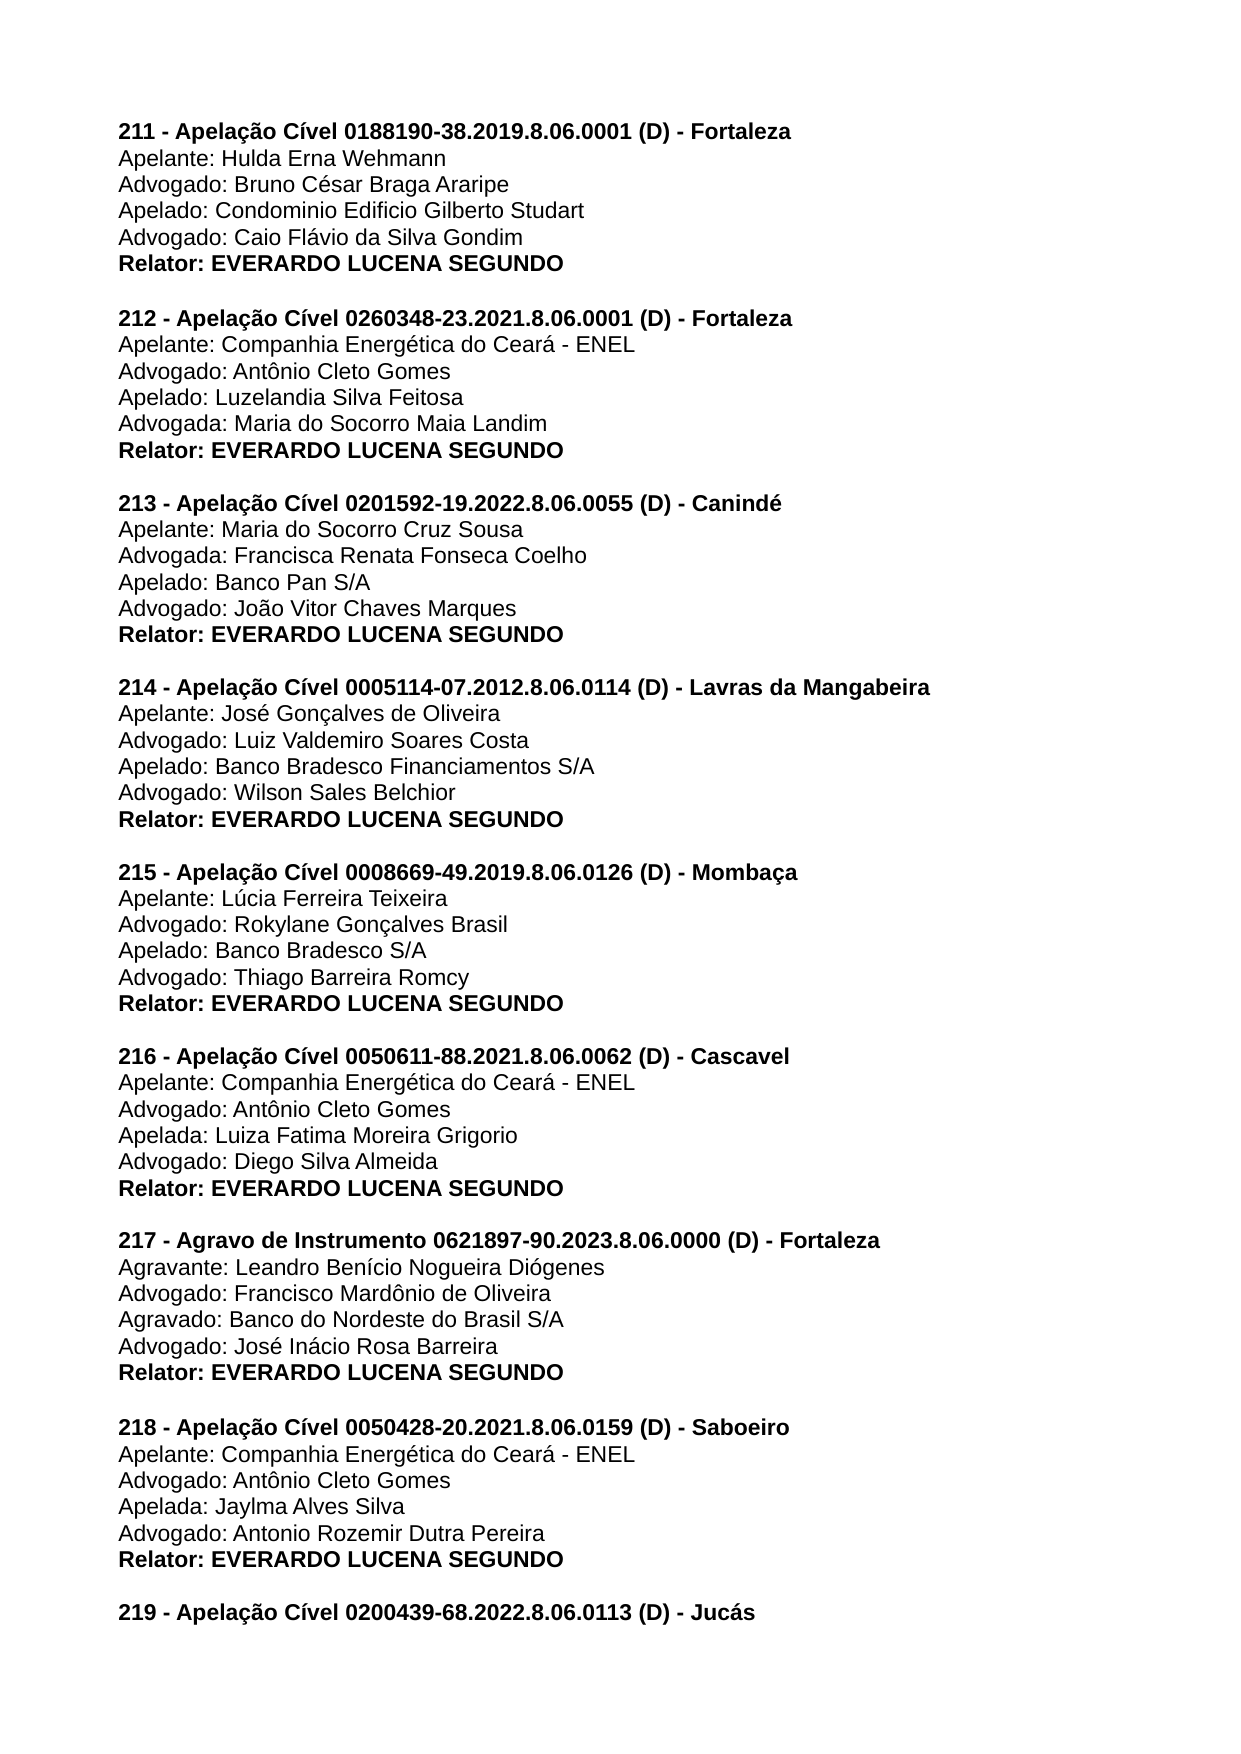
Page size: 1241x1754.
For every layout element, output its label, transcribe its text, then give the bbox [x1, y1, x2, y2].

text Apelado: Banco Bradesco Financiamentos S/A [118, 753, 1122, 779]
text Apelante: Lúcia Ferreira Teixeira [118, 885, 1122, 911]
text 214 - Apelação Cível 0005114-07.2012.8.06.0114 (D) - Lavras da Mangabeira [118, 674, 1122, 700]
text Advogado: Antônio Cleto Gomes [118, 1096, 1122, 1122]
text Advogado: João Vitor Chaves Marques [118, 595, 1122, 621]
text Relator: EVERARDO LUCENA SEGUNDO [118, 806, 1122, 832]
text Advogado: Antônio Cleto Gomes [118, 358, 1122, 384]
text Apelado: Luzelandia Silva Feitosa [118, 384, 1122, 410]
text Apelante: Companhia Energética do Ceará - ENEL [118, 1441, 1122, 1467]
text Advogado: Antonio Rozemir Dutra Pereira [118, 1520, 1122, 1546]
text Advogada: Francisca Renata Fonseca Coelho [118, 542, 1122, 568]
text Apelado: Banco Bradesco S/A [118, 937, 1122, 964]
text Relator: EVERARDO LUCENA SEGUNDO [118, 1175, 1122, 1201]
text Advogado: Thiago Barreira Romcy [118, 964, 1122, 990]
text Apelada: Jaylma Alves Silva [118, 1493, 1122, 1520]
text Apelante: Maria do Socorro Cruz Sousa [118, 516, 1122, 542]
text Advogado: Diego Silva Almeida [118, 1148, 1122, 1175]
text Apelante: Hulda Erna Wehmann [118, 144, 1122, 171]
text 218 - Apelação Cível 0050428-20.2021.8.06.0159 (D) - Saboeiro [118, 1414, 1122, 1441]
text Advogado: Francisco Mardônio de Oliveira [118, 1280, 1122, 1306]
text Apelante: José Gonçalves de Oliveira [118, 700, 1122, 727]
text Apelado: Banco Pan S/A [118, 568, 1122, 595]
text Relator: EVERARDO LUCENA SEGUNDO [118, 437, 1122, 463]
text 213 - Apelação Cível 0201592-19.2022.8.06.0055 (D) - Canindé [118, 489, 1122, 516]
text 215 - Apelação Cível 0008669-49.2019.8.06.0126 (D) - Mombaça [118, 858, 1122, 885]
text Advogado: José Inácio Rosa Barreira [118, 1333, 1122, 1359]
text 217 - Agravo de Instrumento 0621897-90.2023.8.06.0000 (D) - Fortaleza [118, 1227, 1122, 1254]
text Advogado: Rokylane Gonçalves Brasil [118, 911, 1122, 937]
text Apelante: Companhia Energética do Ceará - ENEL [118, 331, 1122, 358]
text Advogado: Caio Flávio da Silva Gondim [118, 223, 1122, 250]
text 216 - Apelação Cível 0050611-88.2021.8.06.0062 (D) - Cascavel [118, 1043, 1122, 1069]
text Advogado: Antônio Cleto Gomes [118, 1467, 1122, 1493]
text Advogada: Maria do Socorro Maia Landim [118, 410, 1122, 437]
text 211 - Apelação Cível 0188190-38.2019.8.06.0001 (D) - Fortaleza [118, 118, 1122, 144]
text Advogado: Bruno César Braga Araripe [118, 171, 1122, 197]
text Advogado: Wilson Sales Belchior [118, 779, 1122, 806]
text Relator: EVERARDO LUCENA SEGUNDO [118, 1359, 1122, 1386]
text Relator: EVERARDO LUCENA SEGUNDO [118, 250, 1122, 276]
text Advogado: Luiz Valdemiro Soares Costa [118, 727, 1122, 753]
text 212 - Apelação Cível 0260348-23.2021.8.06.0001 (D) - Fortaleza [118, 305, 1122, 331]
text Apelada: Luiza Fatima Moreira Grigorio [118, 1122, 1122, 1148]
text Agravante: Leandro Benício Nogueira Diógenes [118, 1254, 1122, 1280]
text 219 - Apelação Cível 0200439-68.2022.8.06.0113 (D) - Jucás [118, 1599, 1122, 1625]
text Agravado: Banco do Nordeste do Brasil S/A [118, 1306, 1122, 1333]
text Apelante: Companhia Energética do Ceará - ENEL [118, 1069, 1122, 1096]
text Apelado: Condominio Edificio Gilberto Studart [118, 197, 1122, 223]
text Relator: EVERARDO LUCENA SEGUNDO [118, 990, 1122, 1017]
text Relator: EVERARDO LUCENA SEGUNDO [118, 621, 1122, 648]
text Relator: EVERARDO LUCENA SEGUNDO [118, 1546, 1122, 1572]
